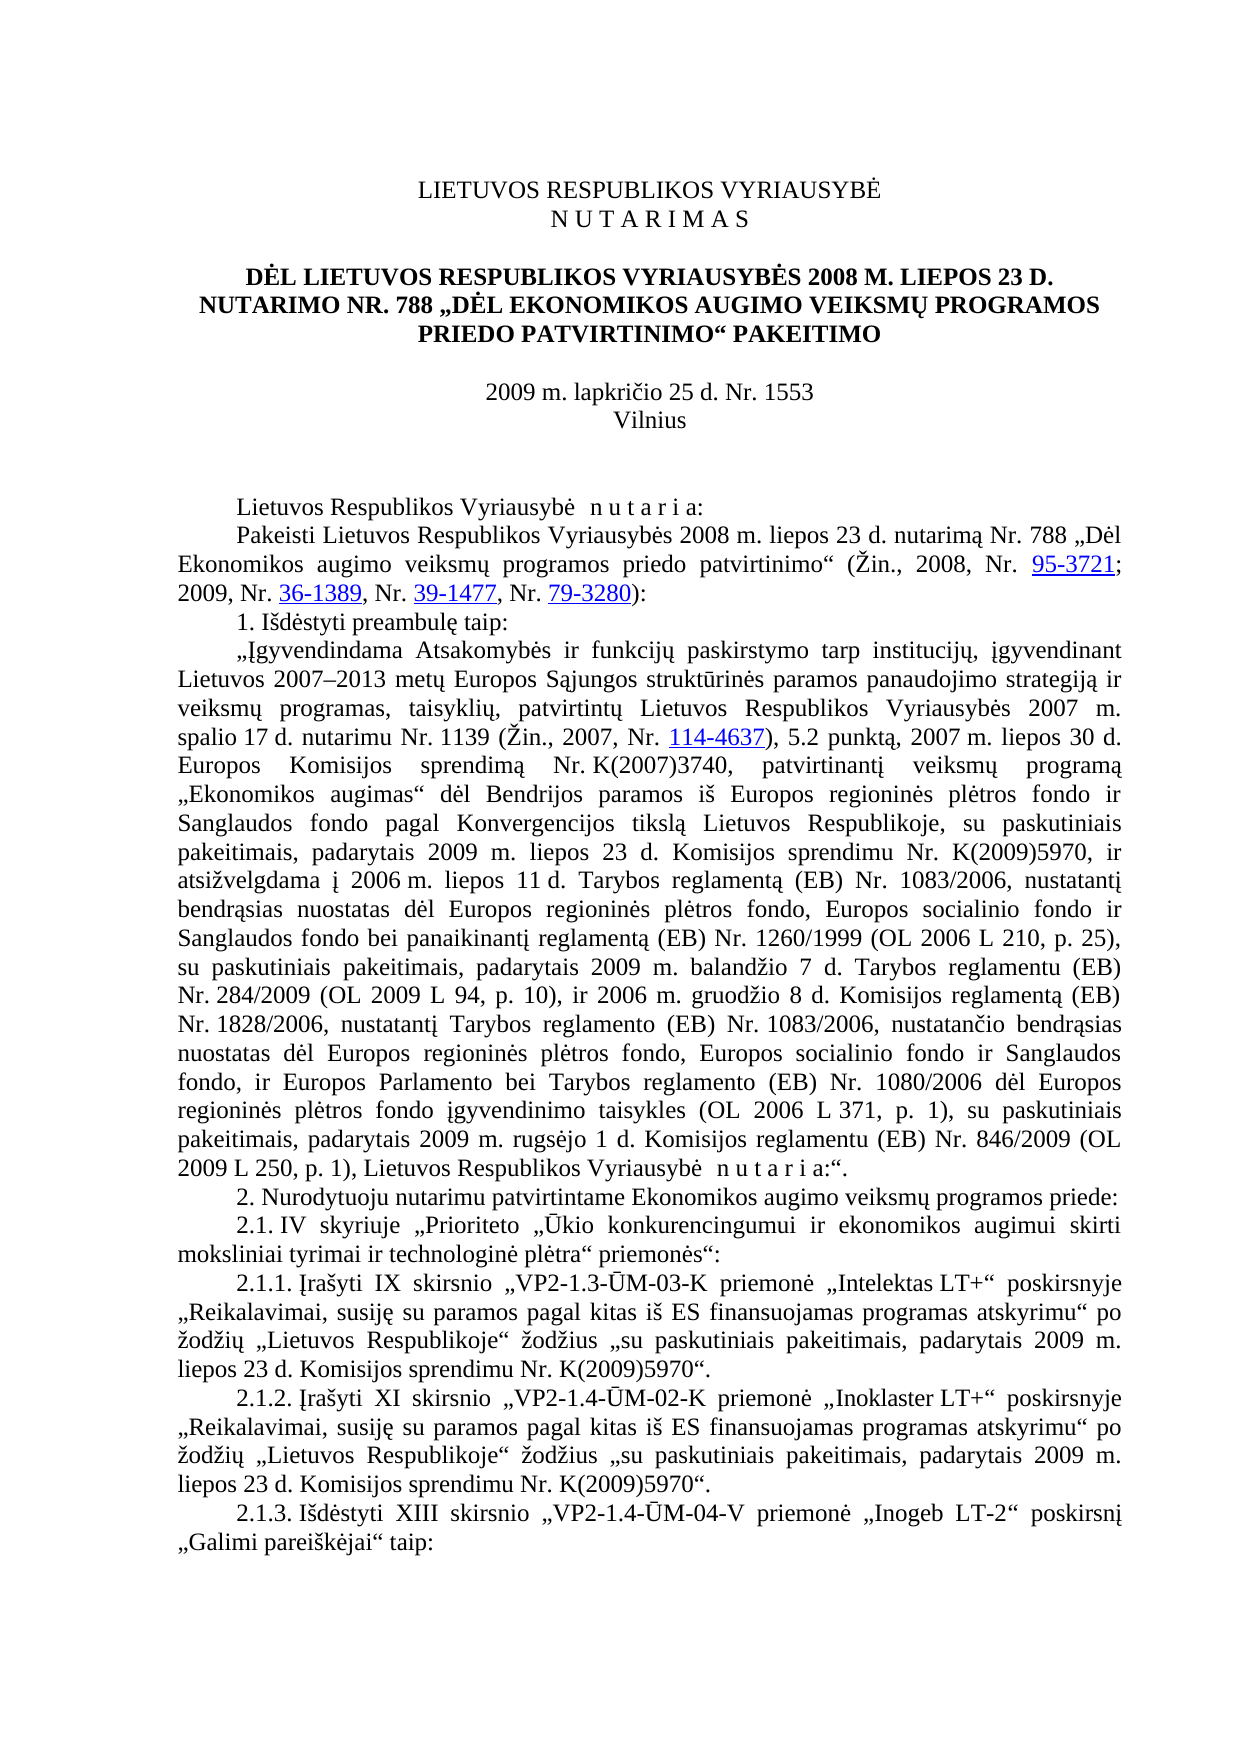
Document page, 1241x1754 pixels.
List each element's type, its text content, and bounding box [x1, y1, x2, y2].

text 2. Nurodytuoju nutarimu patvirtintame Ekonomikos augimo veiksmų programos priede: [177, 1182, 1122, 1211]
text 2.1.3. Išdėstyti XIII skirsnio „VP2-1.4-ŪM-04-V priemonė „Inogeb LT-2“ poskirsnį „Galimi pareiškėjai“ taip: [177, 1498, 1122, 1556]
text DĖL LIETUVOS RESPUBLIKOS VYRIAUSYBĖS 2008 M. LIEPOS 23 D. NUTARIMO NR. 788 „DĖL EKONOMIKOS AUGIMO VEIKSMŲ PROGRAMOS PRIEDO PATVIRTINIMO“ PAKEITIMO [177, 262, 1122, 348]
text Lietuvos Respublikos Vyriausybė [177, 176, 1122, 204]
text Lietuvos Respublikos Vyriausybė nutaria: [177, 492, 1122, 521]
text NUTARIMAS [177, 204, 1122, 233]
text „Įgyvendindama Atsakomybės ir funkcijų paskirstymo tarp institucijų, įgyvendinant Lietuvos 2007–2013 metų Europos Sąjungos struktūrinės paramos panaudojimo strategiją ir veiksmų programas, taisyklių, patvirtintų Lietuvos Respublikos Vyriausybės 2007 m. spalio 17 d. nutarimu Nr. 1139 (Žin., 2007, Nr. 114-4637), 5.2 punktą, 2007 m. liepos 30 d. Europos Komisijos sprendimą Nr. K(2007)3740, patvirtinantį veiksmų programą „Ekonomikos augimas“ dėl Bendrijos paramos iš Europos regioninės plėtros fondo ir Sanglaudos fondo pagal Konvergencijos tikslą Lietuvos Respublikoje, su paskutiniais pakeitimais, padarytais 2009 m. liepos 23 d. Komisijos sprendimu Nr. K(2009)5970, ir atsižvelgdama į 2006 m. liepos 11 d. Tarybos reglamentą (EB) Nr. 1083/2006, nustatantį bendrąsias nuostatas dėl Europos regioninės plėtros fondo, Europos socialinio fondo ir Sanglaudos fondo bei panaikinantį reglamentą (EB) Nr. 1260/1999 (OL 2006 L 210, p. 25), su paskutiniais pakeitimais, padarytais 2009 m. balandžio 7 d. Tarybos reglamentu (EB) Nr. 284/2009 (OL 2009 L 94, p. 10), ir 2006 m. gruodžio 8 d. Komisijos reglamentą (EB) Nr. 1828/2006, nustatantį Tarybos reglamento (EB) Nr. 1083/2006, nustatančio bendrąsias nuostatas dėl Europos regioninės plėtros fondo, Europos socialinio fondo ir Sanglaudos fondo, ir Europos Parlamento bei Tarybos reglamento (EB) Nr. 1080/2006 dėl Europos regioninės plėtros fondo įgyvendinimo taisykles (OL 2006 L 371, p. 1), su paskutiniais pakeitimais, padarytais 2009 m. rugsėjo 1 d. Komisijos reglamentu (EB) Nr. 846/2009 (OL 2009 L 250, p. 1), Lietuvos Respublikos Vyriausybė nutaria:“. [177, 636, 1122, 1182]
text 2.1. IV skyriuje „Prioriteto „Ūkio konkurencingumui ir ekonomikos augimui skirti moksliniai tyrimai ir technologinė plėtra“ priemonės“: [177, 1211, 1122, 1268]
text Pakeisti Lietuvos Respublikos Vyriausybės 2008 m. liepos 23 d. nutarimą Nr. 788 „Dėl Ekonomikos augimo veiksmų programos priedo patvirtinimo“ (Žin., 2008, Nr. 95-3721; 2009, Nr. 36-1389, Nr. 39-1477, Nr. 79-3280): [177, 521, 1122, 607]
text Vilnius [177, 406, 1122, 434]
text 2.1.2. Įrašyti XI skirsnio „VP2-1.4-ŪM-02-K priemonė „Inoklaster LT+“ poskirsnyje „Reikalavimai, susiję su paramos pagal kitas iš ES finansuojamas programas atskyrimu“ po žodžių „Lietuvos Respublikoje“ žodžius „su paskutiniais pakeitimais, padarytais 2009 m. liepos 23 d. Komisijos sprendimu Nr. K(2009)5970“. [177, 1383, 1122, 1498]
text 2009 m. lapkričio 25 d. Nr. 1553 [177, 377, 1122, 406]
text 2.1.1. Įrašyti IX skirsnio „VP2-1.3-ŪM-03-K priemonė „Intelektas LT+“ poskirsnyje „Reikalavimai, susiję su paramos pagal kitas iš ES finansuojamas programas atskyrimu“ po žodžių „Lietuvos Respublikoje“ žodžius „su paskutiniais pakeitimais, padarytais 2009 m. liepos 23 d. Komisijos sprendimu Nr. K(2009)5970“. [177, 1268, 1122, 1383]
text 1. Išdėstyti preambulę taip: [177, 607, 1122, 636]
